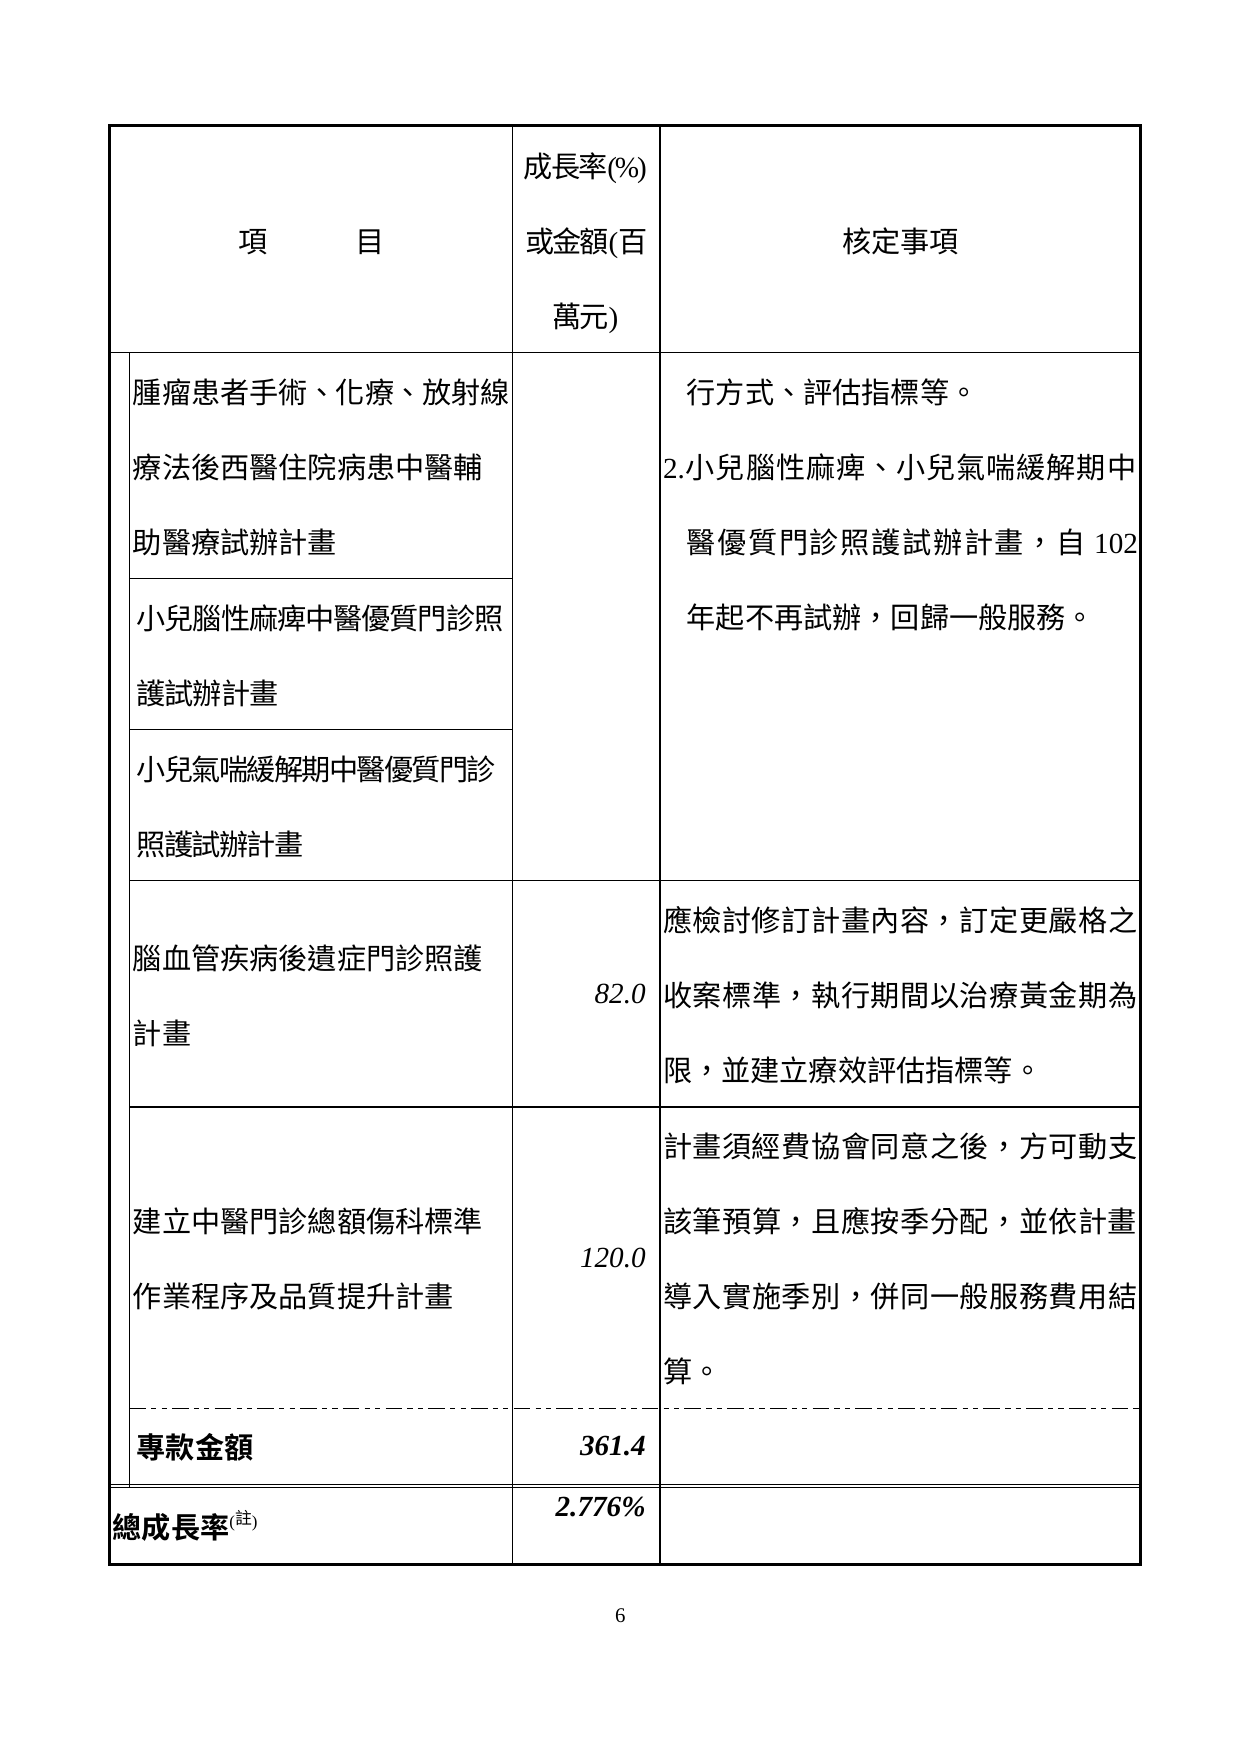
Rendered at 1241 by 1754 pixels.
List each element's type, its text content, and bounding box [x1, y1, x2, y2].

table_cell [661, 1488, 1139, 1563]
table_cell 應檢討修訂計畫內容，訂定更嚴格之收案標準，執行期間以治療黃金期為限，並建立療效評估指標等。 [661, 881, 1139, 1106]
table_cell 小兒氣喘緩解期中醫優質門診照護試辦計畫 [130, 730, 512, 880]
table_cell 361.4 [513, 1408, 659, 1483]
table_cell 腦血管疾病後遺症門診照護計畫 [130, 881, 512, 1106]
table_header 成長率(%)或金額(百萬元) [513, 127, 659, 352]
table_cell 計畫須經費協會同意之後，方可動支該筆預算，且應按季分配，並依計畫導入實施季別，併同一般服務費用結算。 [661, 1108, 1139, 1407]
table_cell 建立中醫門診總額傷科標準作業程序及品質提升計畫 [130, 1108, 512, 1407]
table_cell 120.0 [513, 1108, 659, 1407]
table_cell 小兒腦性麻痺中醫優質門診照護試辦計畫 [130, 579, 512, 729]
table_cell 2.776% [513, 1488, 659, 1563]
table_cell [111, 353, 129, 1483]
table_header 項 目 [111, 127, 512, 352]
table_cell 專款金額 [130, 1408, 512, 1483]
table_cell 行方式、評估指標等。 2.小兒腦性麻痺、小兒氣喘緩解期中醫優質門診照護試辦計畫，自102年起不再試辦，回歸一般服務。 [661, 353, 1139, 880]
table_cell [513, 353, 659, 880]
table_cell 總成長率(註) [111, 1488, 512, 1563]
table_header 核定事項 [661, 127, 1139, 352]
table_cell 腫瘤患者手術、化療、放射線療法後西醫住院病患中醫輔助醫療試辦計畫 [130, 353, 512, 578]
table_cell 82.0 [513, 881, 659, 1106]
table_cell [661, 1408, 1139, 1483]
